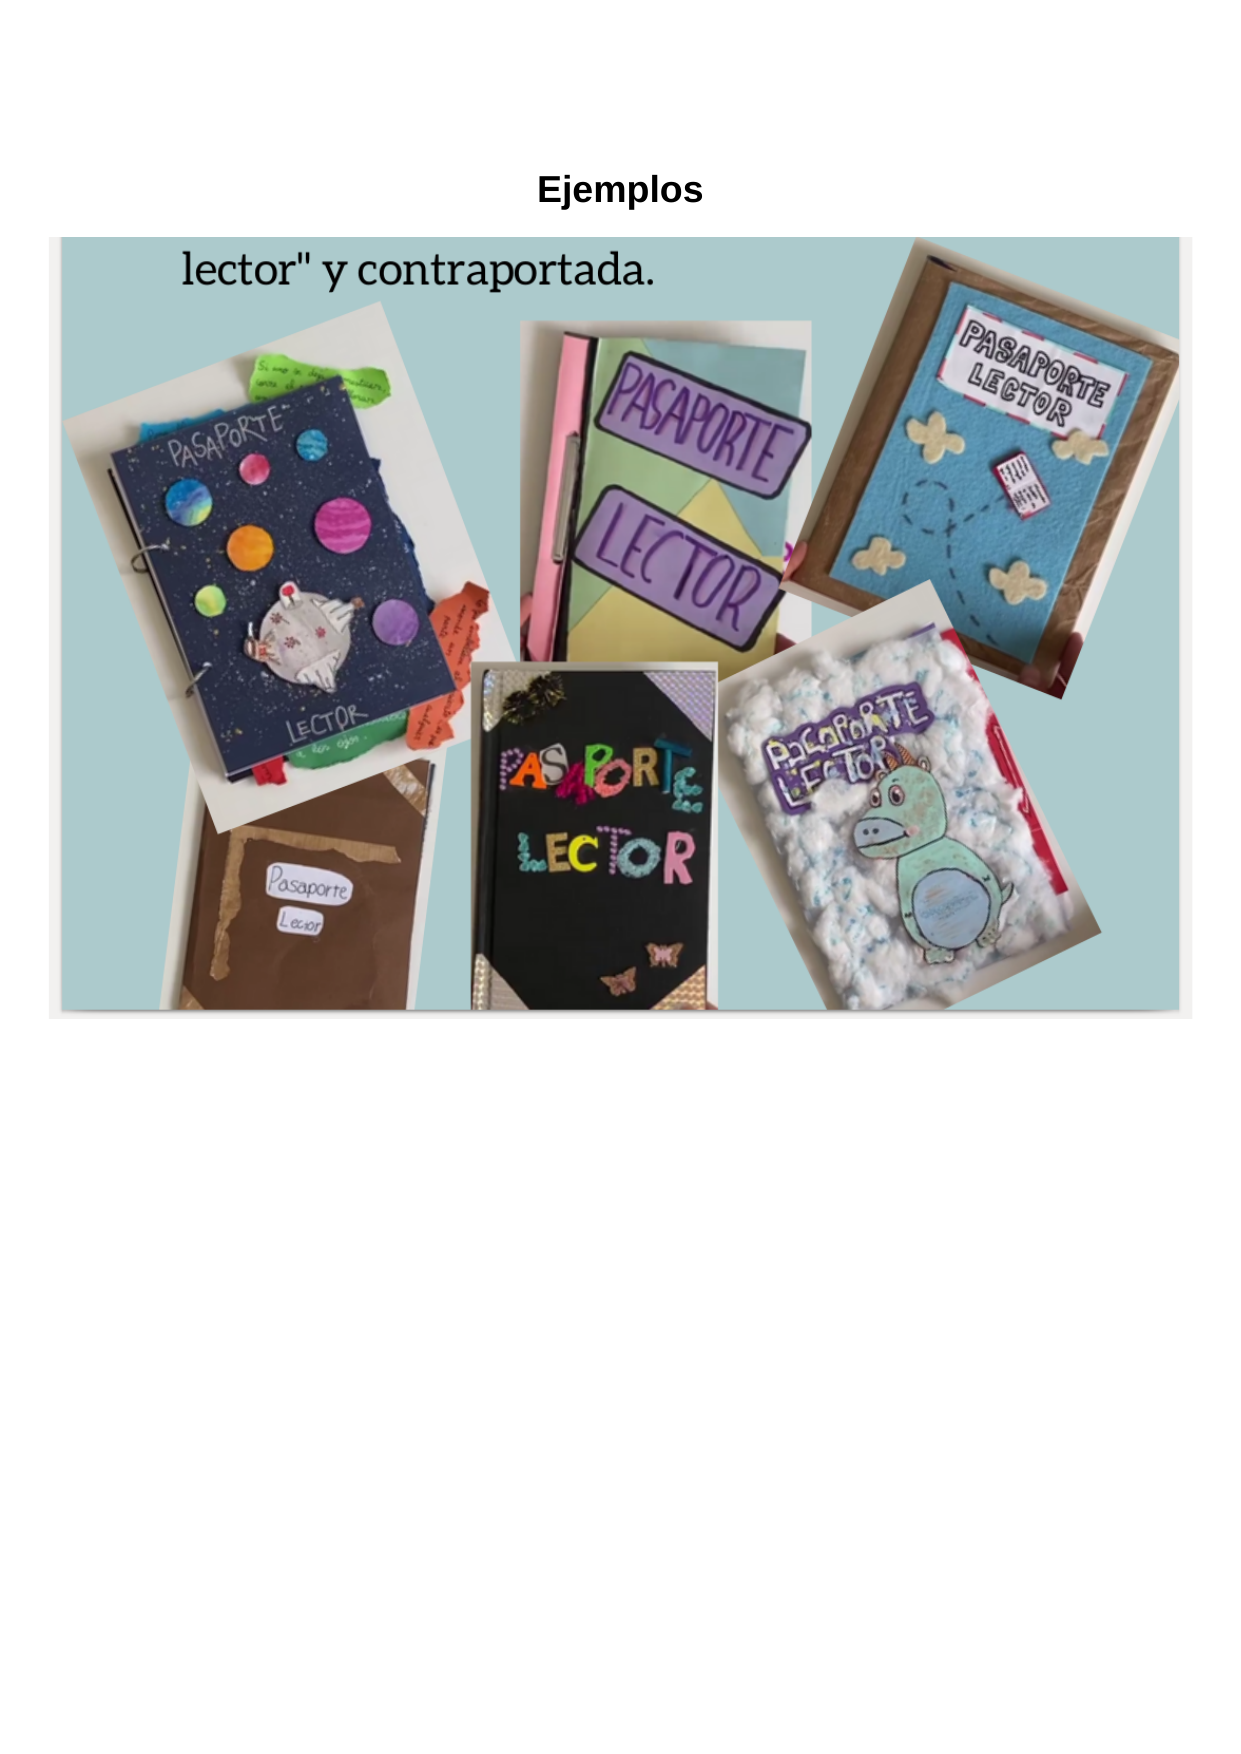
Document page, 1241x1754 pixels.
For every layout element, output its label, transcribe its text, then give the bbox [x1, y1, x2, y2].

picture [48, 237, 1193, 1019]
subtitle Ejemplos [118, 167, 1122, 211]
